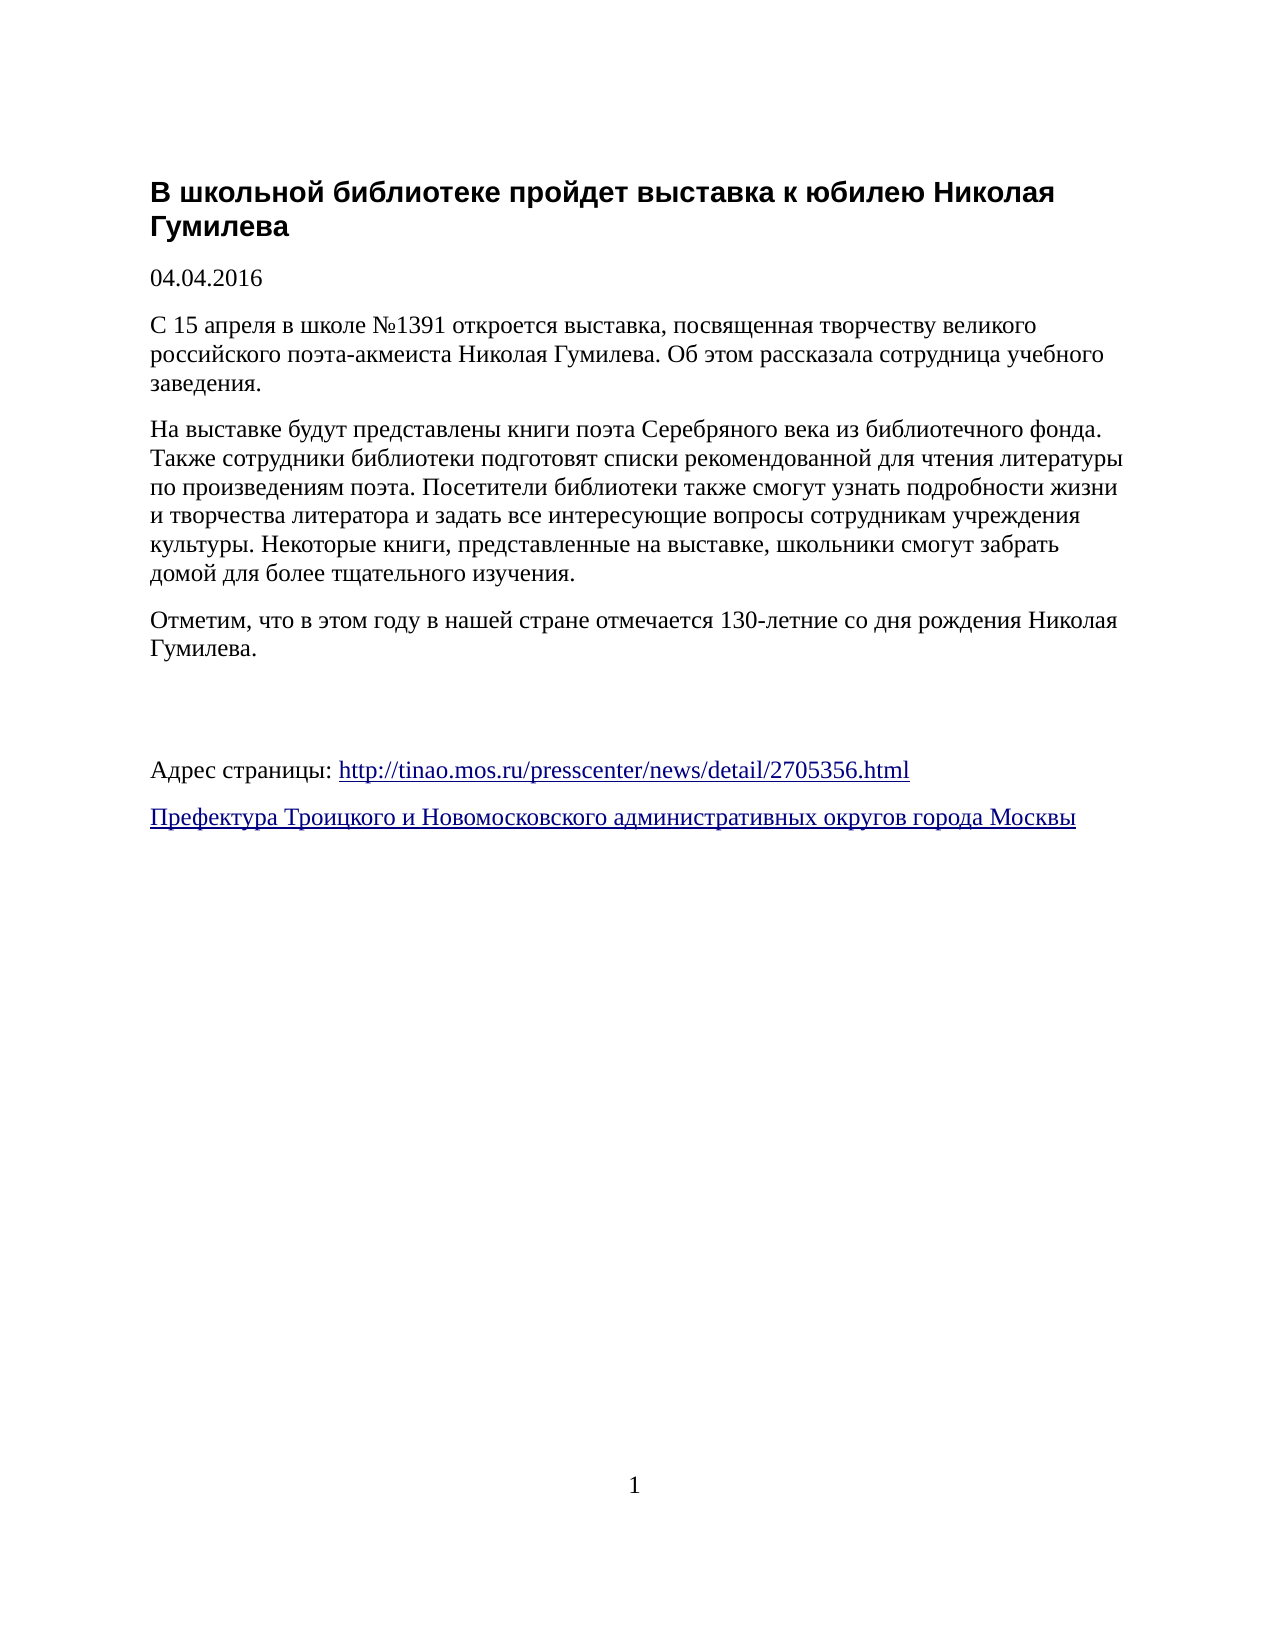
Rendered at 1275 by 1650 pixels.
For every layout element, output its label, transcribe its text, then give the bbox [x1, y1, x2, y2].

text На выставке будут представлены книги поэта Серебряного века из библиотечного фонда. Также сотрудники библиотеки подготовят списки рекомендованной для чтения литературы по произведениям поэта. Посетители библиотеки также смогут узнать подробности жизни и творчества литератора и задать все интересующие вопросы сотрудникам учреждения культуры. Некоторые книги, представленные на выставке, школьники смогут забрать домой для более тщательного изучения. [150, 414, 1125, 587]
text Адрес страницы: http://tinao.mos.ru/presscenter/news/detail/2705356.html [150, 756, 1125, 784]
subtitle В школьной библиотеке пройдет выставка к юбилею Николая Гумилева [150, 175, 1125, 242]
text 04.04.2016 [150, 263, 1125, 292]
text Отметим, что в этом году в нашей стране отмечается 130-летние со дня рождения Николая Гумилева. [150, 605, 1125, 662]
text Префектура Троицкого и Новомосковского административных округов города Москвы [150, 802, 1125, 831]
text С 15 апреля в школе №1391 откроется выставка, посвященная творчеству великого российского поэта-акмеиста Николая Гумилева. Об этом рассказала сотрудница учебного заведения. [150, 310, 1125, 396]
